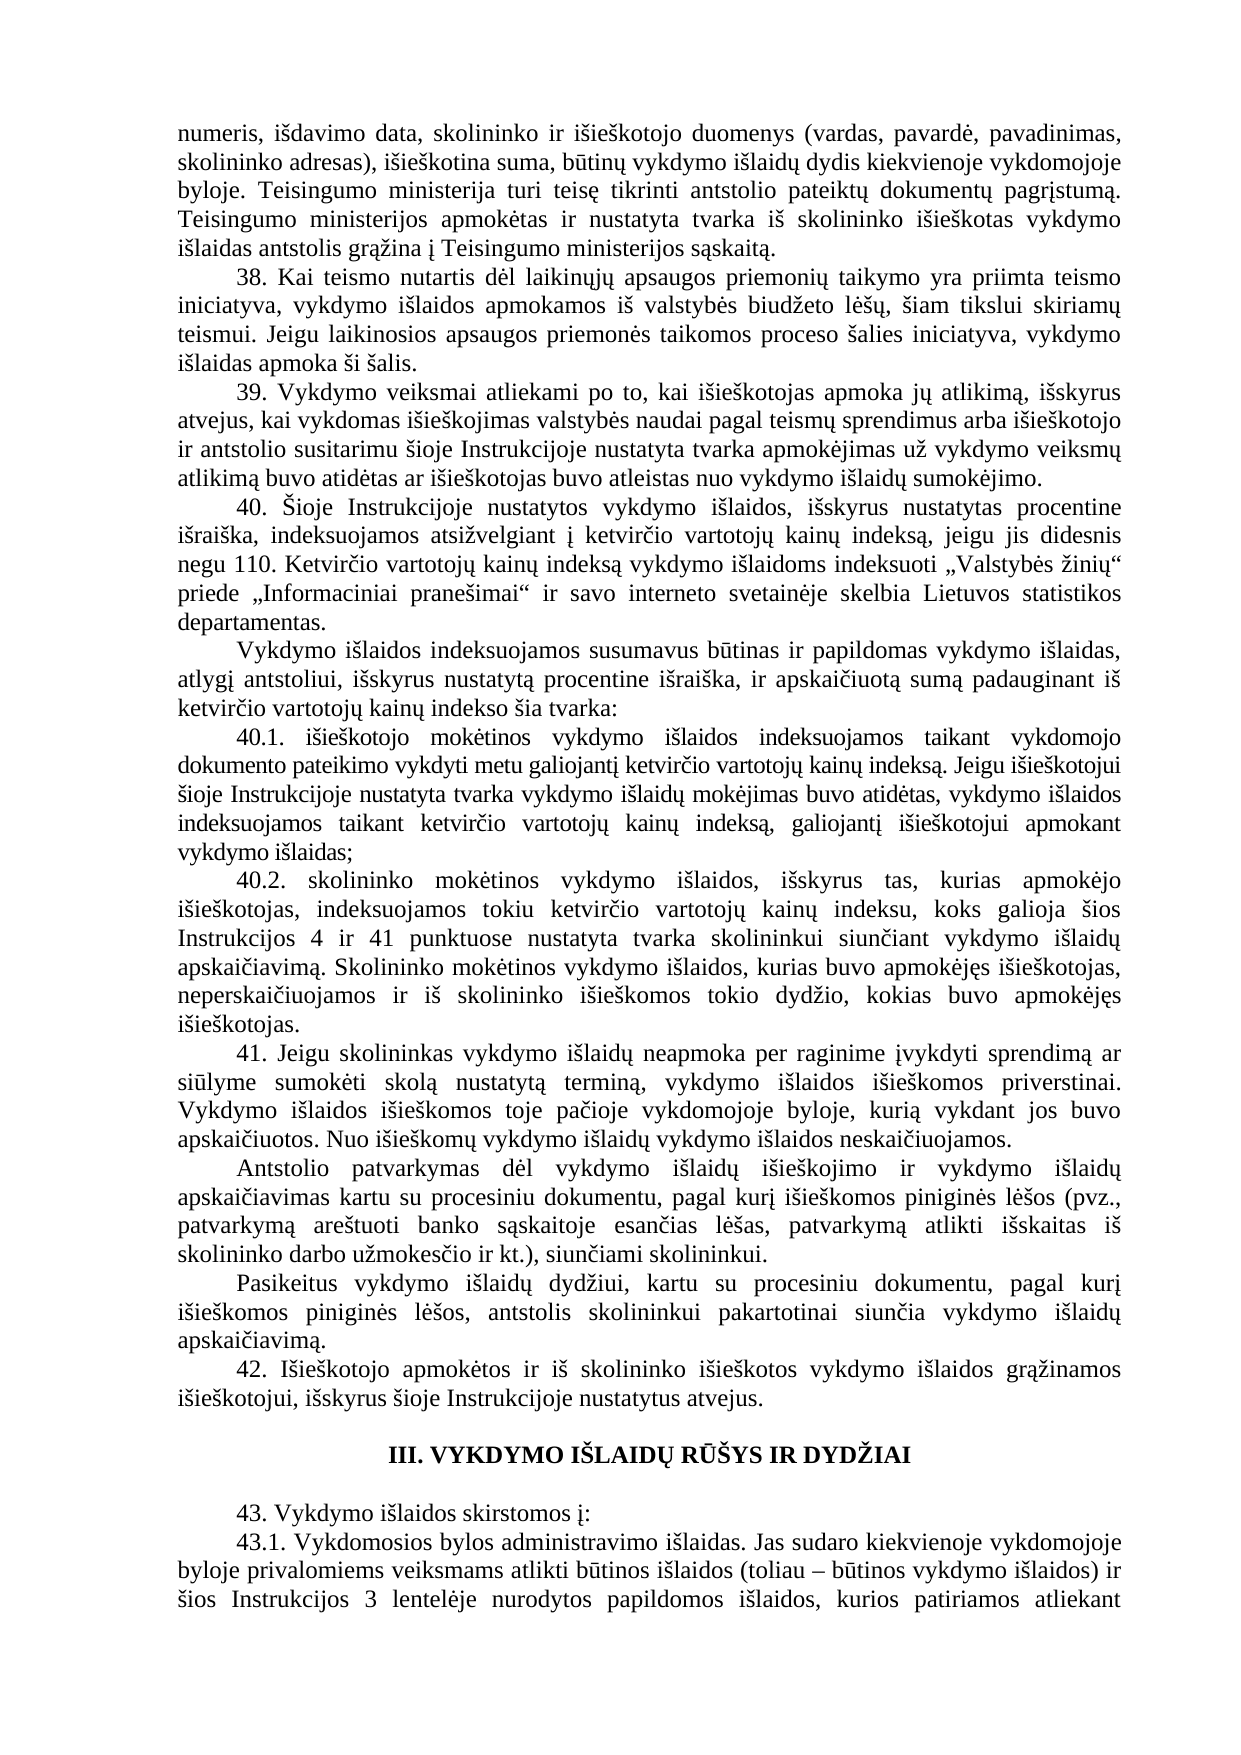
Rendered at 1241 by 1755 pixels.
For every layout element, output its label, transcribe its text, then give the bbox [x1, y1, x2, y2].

text 43.1. Vykdomosios bylos administravimo išlaidas. Jas sudaro kiekvienoje vykdomojoje byloje privalomiems veiksmams atlikti būtinos išlaidos (toliau – būtinos vykdymo išlaidos) ir šios Instrukcijos 3 lentelėje nurodytos papildomos išlaidos, kurios patiriamos atliekant [177, 1527, 1122, 1613]
text III. VYKDYMO IŠLAIDŲ RŪŠYS IR DYDŽIAI [177, 1441, 1122, 1469]
text Pasikeitus vykdymo išlaidų dydžiui, kartu su procesiniu dokumentu, pagal kurį išieškomos piniginės lėšos, antstolis skolininkui pakartotinai siunčia vykdymo išlaidų apskaičiavimą. [177, 1268, 1122, 1354]
text 40.2. skolininko mokėtinos vykdymo išlaidos, išskyrus tas, kurias apmokėjo išieškotojas, indeksuojamos tokiu ketvirčio vartotojų kainų indeksu, koks galioja šios Instrukcijos 4 ir 41 punktuose nustatyta tvarka skolininkui siunčiant vykdymo išlaidų apskaičiavimą. Skolininko mokėtinos vykdymo išlaidos, kurias buvo apmokėjęs išieškotojas, neperskaičiuojamos ir iš skolininko išieškomos tokio dydžio, kokias buvo apmokėjęs išieškotojas. [177, 866, 1122, 1038]
text 42. Išieškotojo apmokėtos ir iš skolininko išieškotos vykdymo išlaidos grąžinamos išieškotojui, išskyrus šioje Instrukcijoje nustatytus atvejus. [177, 1354, 1122, 1412]
text 40.1. išieškotojo mokėtinos vykdymo išlaidos indeksuojamos taikant vykdomojo dokumento pateikimo vykdyti metu galiojantį ketvirčio vartotojų kainų indeksą. Jeigu išieškotojui šioje Instrukcijoje nustatyta tvarka vykdymo išlaidų mokėjimas buvo atidėtas, vykdymo išlaidos indeksuojamos taikant ketvirčio vartotojų kainų indeksą, galiojantį išieškotojui apmokant vykdymo išlaidas; [177, 722, 1122, 866]
text 41. Jeigu skolininkas vykdymo išlaidų neapmoka per raginime įvykdyti sprendimą ar siūlyme sumokėti skolą nustatytą terminą, vykdymo išlaidos išieškomos priverstinai. Vykdymo išlaidos išieškomos toje pačioje vykdomojoje byloje, kurią vykdant jos buvo apskaičiuotos. Nuo išieškomų vykdymo išlaidų vykdymo išlaidos neskaičiuojamos. [177, 1038, 1122, 1153]
text numeris, išdavimo data, skolininko ir išieškotojo duomenys (vardas, pavardė, pavadinimas, skolininko adresas), išieškotina suma, būtinų vykdymo išlaidų dydis kiekvienoje vykdomojoje byloje. Teisingumo ministerija turi teisę tikrinti antstolio pateiktų dokumentų pagrįstumą. Teisingumo ministerijos apmokėtas ir nustatyta tvarka iš skolininko išieškotas vykdymo išlaidas antstolis grąžina į Teisingumo ministerijos sąskaitą. [177, 118, 1122, 262]
text 40. Šioje Instrukcijoje nustatytos vykdymo išlaidos, išskyrus nustatytas procentine išraiška, indeksuojamos atsižvelgiant į ketvirčio vartotojų kainų indeksą, jeigu jis didesnis negu 110. Ketvirčio vartotojų kainų indeksą vykdymo išlaidoms indeksuoti „Valstybės žinių“ priede „Informaciniai pranešimai“ ir savo interneto svetainėje skelbia Lietuvos statistikos departamentas. [177, 492, 1122, 636]
text Antstolio patvarkymas dėl vykdymo išlaidų išieškojimo ir vykdymo išlaidų apskaičiavimas kartu su procesiniu dokumentu, pagal kurį išieškomos piniginės lėšos (pvz., patvarkymą areštuoti banko sąskaitoje esančias lėšas, patvarkymą atlikti išskaitas iš skolininko darbo užmokesčio ir kt.), siunčiami skolininkui. [177, 1153, 1122, 1268]
text 38. Kai teismo nutartis dėl laikinųjų apsaugos priemonių taikymo yra priimta teismo iniciatyva, vykdymo išlaidos apmokamos iš valstybės biudžeto lėšų, šiam tikslui skiriamų teismui. Jeigu laikinosios apsaugos priemonės taikomos proceso šalies iniciatyva, vykdymo išlaidas apmoka ši šalis. [177, 262, 1122, 377]
text 39. Vykdymo veiksmai atliekami po to, kai išieškotojas apmoka jų atlikimą, išskyrus atvejus, kai vykdomas išieškojimas valstybės naudai pagal teismų sprendimus arba išieškotojo ir antstolio susitarimu šioje Instrukcijoje nustatyta tvarka apmokėjimas už vykdymo veiksmų atlikimą buvo atidėtas ar išieškotojas buvo atleistas nuo vykdymo išlaidų sumokėjimo. [177, 377, 1122, 492]
text Vykdymo išlaidos indeksuojamos susumavus būtinas ir papildomas vykdymo išlaidas, atlygį antstoliui, išskyrus nustatytą procentine išraiška, ir apskaičiuotą sumą padauginant iš ketvirčio vartotojų kainų indekso šia tvarka: [177, 636, 1122, 722]
text 43. Vykdymo išlaidos skirstomos į: [177, 1498, 1122, 1527]
